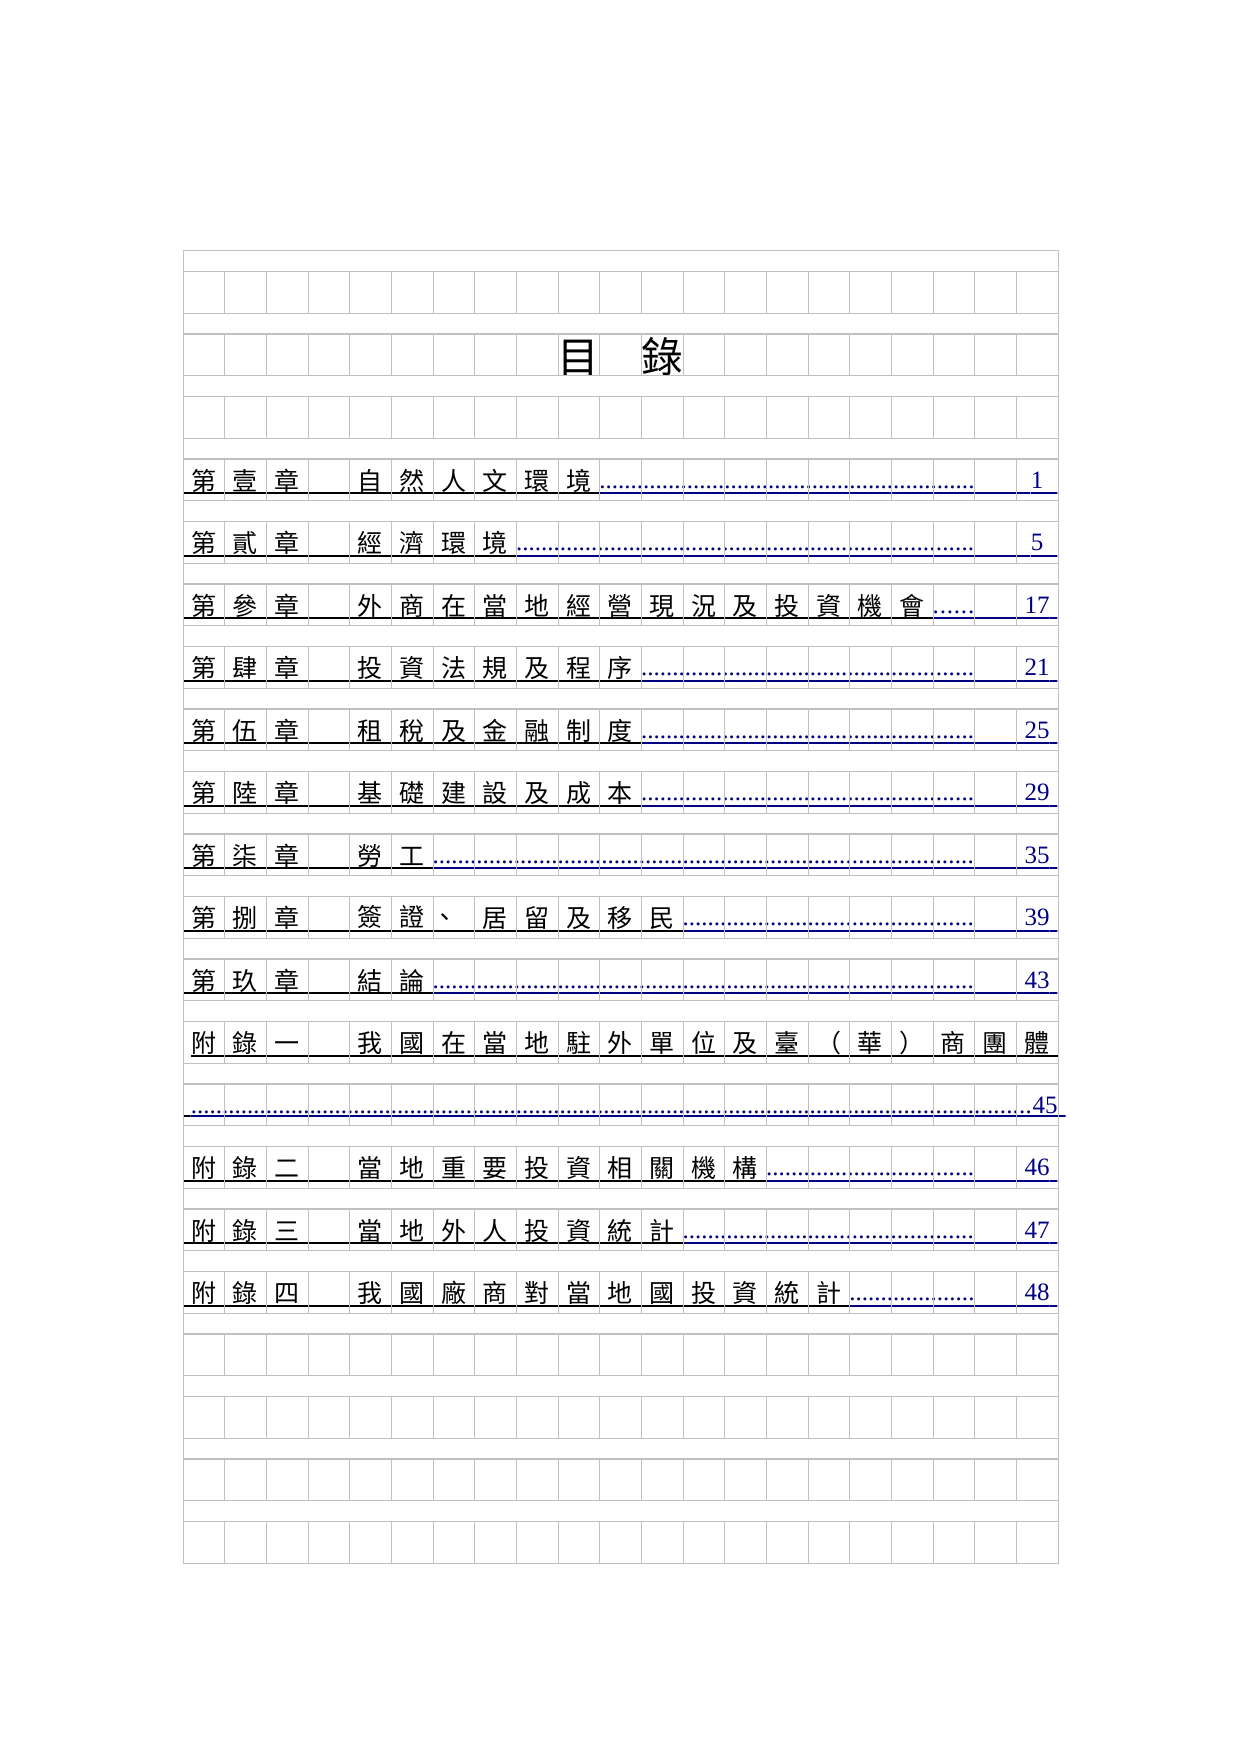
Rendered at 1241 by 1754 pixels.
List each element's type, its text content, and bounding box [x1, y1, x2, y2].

text 第參章 外商在當地經營現況及投資機會 17 [684, 585, 724, 617]
text 第玖章 結論 43 [684, 960, 724, 992]
text 第壹章 自然人文環境 1 [444, 478, 463, 492]
text 第參章 外商在當地經營現況及投資機會 17 [1017, 585, 1058, 617]
text 附錄一 我國在當地駐外單位及臺（華）商團體 45 [684, 1085, 724, 1115]
text 第壹章 自然人文環境 1 [767, 460, 808, 492]
text 第柒章 勞工 35 [392, 835, 433, 867]
text 附錄四 我國廠商對當地國投資統計 48 [809, 1272, 849, 1305]
text 附錄二 當地重要投資相關機構 46 [350, 1147, 391, 1180]
text 附錄一 我國在當地駐外單位及臺（華）商團體 45 [267, 1022, 308, 1055]
text 第貳章 經濟環境 5 [1017, 557, 1058, 563]
text 第貳章 經濟環境 5 [850, 522, 891, 555]
text 第柒章 勞工 35 [809, 835, 849, 867]
text 第壹章 自然人文環境 1 [225, 494, 266, 500]
text 附錄一 我國在當地駐外單位及臺（華）商團體 45 [517, 1085, 558, 1115]
text 附錄二 當地重要投資相關機構 46 [309, 1147, 349, 1180]
text 第貳章 經濟環境 5 [809, 557, 849, 563]
text 第柒章 勞工 35 [184, 869, 224, 875]
text 第柒章 勞工 35 [892, 869, 933, 875]
text 第壹章 自然人文環境 1 [350, 494, 391, 500]
text 第陸章 基礎建設及成本 29 [184, 772, 224, 805]
text 第陸章 基礎建設及成本 29 [892, 772, 933, 805]
text 第肆章 投資法規及程序 21 [559, 647, 599, 680]
text 附錄一 我國在當地駐外單位及臺（華）商團體 45 [475, 1085, 516, 1115]
text 第柒章 勞工 35 [517, 869, 558, 875]
text 第伍章 租稅及金融制度 25 [392, 710, 433, 742]
text 第玖章 結論 43 [267, 960, 308, 992]
text 附錄四 我國廠商對當地國投資統計 48 [684, 1272, 724, 1305]
text 第貳章 經濟環境 5 [225, 557, 266, 563]
text 附錄一 我國在當地駐外單位及臺（華）商團體 45 [267, 1085, 308, 1115]
text 第參章 外商在當地經營現況及投資機會 17 [267, 585, 308, 617]
text 附錄四 我國廠商對當地國投資統計 48 [559, 1272, 599, 1305]
text 第肆章 投資法規及程序 21 [225, 647, 266, 680]
text 附錄三 當地外人投資統計 47 [434, 1210, 474, 1242]
text 第柒章 勞工 35 [975, 835, 1016, 867]
text 錄 [642, 335, 683, 375]
text 第伍章 租稅及金融制度 25 [184, 689, 1058, 708]
text 附錄二 當地重要投資相關機構 46 [1017, 1147, 1058, 1180]
text 第參章 外商在當地經營現況及投資機會 17 [892, 585, 933, 617]
text 第玖章 結論 43 [600, 994, 641, 1000]
text 第捌章 簽證、居留及移民 39 [809, 897, 849, 930]
text 第貳章 經濟環境 5 [850, 557, 891, 563]
text 第玖章 結論 43 [934, 994, 974, 1000]
text 第壹章 自然人文環境 1 [1017, 494, 1058, 500]
text 第貳章 經濟環境 5 [975, 557, 1016, 563]
text 第參章 外商在當地經營現況及投資機會 17 [600, 585, 641, 617]
text 附錄一 我國在當地駐外單位及臺（華）商團體 45 [350, 1085, 391, 1115]
text 第伍章 租稅及金融制度 25 [934, 710, 974, 742]
text 第柒章 勞工 35 [767, 835, 808, 867]
text 第壹章 自然人文環境 1 [559, 460, 599, 492]
text 第參章 外商在當地經營現況及投資機會 17 [934, 585, 974, 617]
text 第捌章 簽證、居留及移民 39 [350, 897, 391, 930]
text 附錄一 我國在當地駐外單位及臺（華）商團體 45 [184, 1085, 224, 1115]
text 附錄一 我國在當地駐外單位及臺（華）商團體 45 [309, 1022, 349, 1055]
text 第玖章 結論 43 [184, 960, 224, 992]
text 第柒章 勞工 35 [642, 835, 683, 867]
text 附錄三 當地外人投資統計 47 [684, 1210, 724, 1242]
text 第伍章 租稅及金融制度 25 [184, 710, 224, 742]
text 第玖章 結論 43 [934, 960, 974, 992]
text 第陸章 基礎建設及成本 29 [184, 751, 1058, 771]
text 第貳章 經濟環境 5 [309, 557, 349, 563]
text 附錄二 當地重要投資相關機構 46 [434, 1147, 474, 1180]
text 第肆章 投資法規及程序 21 [475, 647, 516, 680]
text 第柒章 勞工 35 [600, 869, 641, 875]
text 第捌章 簽證、居留及移民 39 [975, 897, 1016, 930]
text 第玖章 結論 43 [725, 960, 766, 992]
text 附錄二 當地重要投資相關機構 46 [850, 1147, 891, 1180]
text 附錄四 我國廠商對當地國投資統計 48 [392, 1272, 433, 1305]
text 第肆章 投資法規及程序 21 [267, 647, 308, 680]
text 第玖章 結論 43 [309, 960, 349, 992]
text 附錄二 當地重要投資相關機構 46 [267, 1147, 308, 1180]
text 第壹章 自然人文環境 1 [850, 460, 891, 492]
text 第壹章 自然人文環境 1 [892, 494, 933, 500]
text [184, 314, 1058, 333]
text 附錄一 我國在當地駐外單位及臺（華）商團體 45 [475, 1022, 516, 1055]
text 第壹章 自然人文環境 1 [434, 494, 474, 500]
text 第陸章 基礎建設及成本 29 [225, 772, 266, 805]
text 第柒章 勞工 35 [975, 869, 1016, 875]
text 第貳章 經濟環境 5 [975, 522, 1016, 555]
text 附錄二 當地重要投資相關機構 46 [642, 1147, 683, 1180]
text 第捌章 簽證、居留及移民 39 [184, 876, 1058, 896]
text 第陸章 基礎建設及成本 29 [350, 772, 391, 805]
text [392, 335, 433, 375]
text 第陸章 基礎建設及成本 29 [517, 772, 558, 805]
text 目 [559, 335, 599, 375]
text 第肆章 投資法規及程序 21 [809, 647, 849, 680]
text 第玖章 結論 43 [267, 994, 308, 1000]
text 第柒章 勞工 35 [642, 869, 683, 875]
text 第貳章 經濟環境 5 [434, 557, 474, 563]
text 第壹章 自然人文環境 1 [559, 494, 599, 500]
text [475, 335, 516, 375]
text 附錄二 當地重要投資相關機構 46 [975, 1147, 1016, 1180]
text 附錄二 當地重要投資相關機構 46 [809, 1147, 849, 1180]
text 第肆章 投資法規及程序 21 [725, 647, 766, 680]
text [975, 335, 1016, 375]
text 第柒章 勞工 35 [1017, 869, 1058, 875]
text 第柒章 勞工 35 [934, 869, 974, 875]
text 附錄三 當地外人投資統計 47 [475, 1210, 516, 1242]
text 第玖章 結論 43 [642, 994, 683, 1000]
text 第貳章 經濟環境 5 [475, 522, 516, 555]
text 附錄二 當地重要投資相關機構 46 [184, 1126, 1058, 1146]
text 第貳章 經濟環境 5 [809, 522, 849, 555]
text 第貳章 經濟環境 5 [767, 557, 808, 563]
text 第參章 外商在當地經營現況及投資機會 17 [725, 585, 766, 617]
text 第捌章 簽證、居留及移民 39 [475, 897, 516, 930]
text 附錄三 當地外人投資統計 47 [225, 1210, 266, 1242]
text 第參章 外商在當地經營現況及投資機會 17 [184, 585, 224, 617]
text 第貳章 經濟環境 5 [642, 557, 683, 563]
text 第肆章 投資法規及程序 21 [434, 647, 474, 680]
text 附錄一 我國在當地駐外單位及臺（華）商團體 45 [434, 1022, 474, 1055]
text 第柒章 勞工 35 [684, 835, 724, 867]
text 附錄四 我國廠商對當地國投資統計 48 [1017, 1272, 1058, 1305]
text 第伍章 租稅及金融制度 25 [475, 710, 516, 742]
text 第參章 外商在當地經營現況及投資機會 17 [309, 585, 349, 617]
text 附錄一 我國在當地駐外單位及臺（華）商團體 45 [1017, 1022, 1058, 1055]
text 第陸章 基礎建設及成本 29 [267, 772, 308, 805]
text 第貳章 經濟環境 5 [309, 522, 349, 555]
text 第壹章 自然人文環境 1 [267, 460, 308, 492]
text 第伍章 租稅及金融制度 25 [642, 710, 683, 742]
text 第伍章 租稅及金融制度 25 [517, 710, 558, 742]
text 第壹章 自然人文環境 1 [600, 460, 641, 492]
text 第玖章 結論 43 [725, 994, 766, 1000]
text 附錄二 當地重要投資相關機構 46 [684, 1147, 724, 1180]
text 第伍章 租稅及金融制度 25 [850, 710, 891, 742]
text 第玖章 結論 43 [975, 960, 1016, 992]
text 第壹章 自然人文環境 1 [184, 460, 224, 492]
text 第陸章 基礎建設及成本 29 [642, 772, 683, 805]
text 第壹章 自然人文環境 1 [934, 494, 974, 500]
text 第壹章 自然人文環境 1 [809, 460, 849, 492]
text [684, 335, 724, 375]
text 第壹章 自然人文環境 1 [392, 494, 433, 500]
text 附錄一 我國在當地駐外單位及臺（華）商團體 45 [892, 1022, 933, 1055]
text 第陸章 基礎建設及成本 29 [309, 772, 349, 805]
text 第貳章 經濟環境 5 [1017, 522, 1058, 555]
text [850, 335, 891, 375]
text 第玖章 結論 43 [225, 994, 266, 1000]
text 第參章 外商在當地經營現況及投資機會 17 [350, 585, 391, 617]
text 第柒章 勞工 35 [350, 869, 391, 875]
text 第參章 外商在當地經營現況及投資機會 17 [392, 585, 433, 617]
text 第玖章 結論 43 [475, 960, 516, 992]
text 第捌章 簽證、居留及移民 39 [642, 897, 683, 930]
text 附錄二 當地重要投資相關機構 46 [934, 1147, 974, 1180]
text 第肆章 投資法規及程序 21 [642, 647, 683, 680]
text 附錄三 當地外人投資統計 47 [350, 1210, 391, 1242]
text 第陸章 基礎建設及成本 29 [975, 772, 1016, 805]
text 第柒章 勞工 35 [517, 835, 558, 867]
text 附錄一 我國在當地駐外單位及臺（華）商團體 45 [309, 1085, 349, 1115]
text 第肆章 投資法規及程序 21 [184, 647, 224, 680]
text 第肆章 投資法規及程序 21 [975, 647, 1016, 680]
text 附錄一 我國在當地駐外單位及臺（華）商團體 45 [725, 1085, 766, 1115]
text 第捌章 簽證、居留及移民 39 [850, 897, 891, 930]
text 第伍章 租稅及金融制度 25 [225, 710, 266, 742]
text 第柒章 勞工 35 [600, 835, 641, 867]
text 第柒章 勞工 35 [559, 835, 599, 867]
text 第肆章 投資法規及程序 21 [1017, 647, 1058, 680]
text 第陸章 基礎建設及成本 29 [850, 772, 891, 805]
text 附錄一 我國在當地駐外單位及臺（華）商團體 45 [559, 1085, 599, 1115]
text 附錄四 我國廠商對當地國投資統計 48 [350, 1272, 391, 1305]
text 第玖章 結論 43 [642, 960, 683, 992]
text 第貳章 經濟環境 5 [184, 501, 1058, 521]
text 第捌章 簽證、居留及移民 39 [892, 897, 933, 930]
text 附錄三 當地外人投資統計 47 [184, 1210, 224, 1242]
text 第陸章 基礎建設及成本 29 [600, 772, 641, 805]
text 附錄一 我國在當地駐外單位及臺（華）商團體 45 [934, 1085, 974, 1115]
text 附錄二 當地重要投資相關機構 46 [475, 1147, 516, 1180]
text 第壹章 自然人文環境 1 [517, 460, 558, 492]
text 附錄一 我國在當地駐外單位及臺（華）商團體 45 [600, 1022, 641, 1055]
text 附錄一 我國在當地駐外單位及臺（華）商團體 45 [184, 1064, 1058, 1083]
text 第玖章 結論 43 [392, 960, 433, 992]
text 第陸章 基礎建設及成本 29 [434, 772, 474, 805]
text 附錄三 當地外人投資統計 47 [767, 1210, 808, 1242]
text 第柒章 勞工 35 [850, 835, 891, 867]
text 第伍章 租稅及金融制度 25 [892, 710, 933, 742]
text 第壹章 自然人文環境 1 [309, 460, 349, 492]
text 附錄一 我國在當地駐外單位及臺（華）商團體 45 [184, 1001, 1058, 1021]
text 第肆章 投資法規及程序 21 [309, 647, 349, 680]
text 第肆章 投資法規及程序 21 [517, 647, 558, 680]
text 第柒章 勞工 35 [267, 869, 308, 875]
text 第貳章 經濟環境 5 [434, 522, 474, 555]
text 附錄四 我國廠商對當地國投資統計 48 [434, 1272, 474, 1305]
text [309, 335, 349, 375]
text 第壹章 自然人文環境 1 [809, 494, 849, 500]
text 附錄一 我國在當地駐外單位及臺（華）商團體 45 [517, 1022, 558, 1055]
text 附錄四 我國廠商對當地國投資統計 48 [892, 1272, 933, 1305]
text 第壹章 自然人文環境 1 [184, 439, 1058, 458]
text 第壹章 自然人文環境 1 [434, 460, 474, 492]
text 附錄一 我國在當地駐外單位及臺（華）商團體 45 [892, 1085, 933, 1115]
text 第壹章 自然人文環境 1 [892, 460, 933, 492]
text 第捌章 簽證、居留及移民 39 [767, 897, 808, 930]
text 第肆章 投資法規及程序 21 [684, 647, 724, 680]
text 第陸章 基礎建設及成本 29 [934, 772, 974, 805]
text 附錄四 我國廠商對當地國投資統計 48 [767, 1272, 808, 1305]
text 第壹章 自然人文環境 1 [850, 494, 891, 500]
text 第肆章 投資法規及程序 21 [850, 647, 891, 680]
text 第柒章 勞工 35 [434, 835, 474, 867]
text 附錄四 我國廠商對當地國投資統計 48 [267, 1272, 308, 1305]
text 第伍章 租稅及金融制度 25 [434, 710, 474, 742]
text 第參章 外商在當地經營現況及投資機會 17 [767, 585, 808, 617]
text 第柒章 勞工 35 [475, 835, 516, 867]
text 第捌章 簽證、居留及移民 39 [725, 897, 766, 930]
text 第貳章 經濟環境 5 [934, 522, 974, 555]
text 第壹章 自然人文環境 1 [934, 460, 974, 492]
text 第玖章 結論 43 [434, 960, 474, 992]
text 第壹章 自然人文環境 1 [184, 494, 224, 500]
text 第捌章 簽證、居留及移民 39 [434, 897, 474, 930]
text 第肆章 投資法規及程序 21 [184, 626, 1058, 646]
text 第壹章 自然人文環境 1 [725, 494, 766, 500]
text 第貳章 經濟環境 5 [725, 557, 766, 563]
text 第伍章 租稅及金融制度 25 [309, 710, 349, 742]
text 第壹章 自然人文環境 1 [642, 494, 683, 500]
text 第壹章 自然人文環境 1 [684, 494, 724, 500]
text 附錄四 我國廠商對當地國投資統計 48 [475, 1272, 516, 1305]
text 第壹章 自然人文環境 1 [600, 494, 641, 500]
text 附錄一 我國在當地駐外單位及臺（華）商團體 45 [767, 1085, 808, 1115]
text 第貳章 經濟環境 5 [684, 522, 724, 555]
text 第捌章 簽證、居留及移民 39 [309, 897, 349, 930]
text 附錄一 我國在當地駐外單位及臺（華）商團體 45 [225, 1085, 266, 1115]
text 附錄三 當地外人投資統計 47 [892, 1210, 933, 1242]
text 第肆章 投資法規及程序 21 [934, 647, 974, 680]
text 第壹章 自然人文環境 1 [975, 460, 1016, 492]
text 附錄四 我國廠商對當地國投資統計 48 [184, 1272, 224, 1305]
text 第壹章 自然人文環境 1 [350, 460, 391, 492]
text 第壹章 自然人文環境 1 [1017, 460, 1058, 492]
text 第壹章 自然人文環境 1 [475, 460, 516, 492]
text 第肆章 投資法規及程序 21 [600, 647, 641, 680]
text 附錄三 當地外人投資統計 47 [267, 1210, 308, 1242]
text 第捌章 簽證、居留及移民 39 [392, 897, 433, 930]
text 第貳章 經濟環境 5 [267, 557, 308, 563]
text 第柒章 勞工 35 [934, 835, 974, 867]
text [892, 335, 933, 375]
text 第貳章 經濟環境 5 [350, 522, 391, 555]
text 第玖章 結論 43 [392, 994, 433, 1000]
text 第玖章 結論 43 [559, 994, 599, 1000]
text 第玖章 結論 43 [559, 960, 599, 992]
text 附錄一 我國在當地駐外單位及臺（華）商團體 45 [809, 1022, 849, 1055]
text 第伍章 租稅及金融制度 25 [975, 710, 1016, 742]
text 第玖章 結論 43 [1017, 994, 1058, 1000]
text 附錄二 當地重要投資相關機構 46 [392, 1147, 433, 1180]
text [434, 335, 474, 375]
text 第捌章 簽證、居留及移民 39 [684, 897, 724, 930]
text 附錄三 當地外人投資統計 47 [392, 1210, 433, 1242]
text 第貳章 經濟環境 5 [475, 557, 516, 563]
text [267, 335, 308, 375]
text 第肆章 投資法規及程序 21 [892, 647, 933, 680]
text 第玖章 結論 43 [850, 994, 891, 1000]
text 第柒章 勞工 35 [475, 869, 516, 875]
text 第玖章 結論 43 [517, 960, 558, 992]
text 第柒章 勞工 35 [809, 869, 849, 875]
text 第玖章 結論 43 [309, 994, 349, 1000]
text 第參章 外商在當地經營現況及投資機會 17 [225, 585, 266, 617]
text [225, 335, 266, 375]
text 第貳章 經濟環境 5 [934, 557, 974, 563]
text 附錄一 我國在當地駐外單位及臺（華）商團體 45 [684, 1022, 724, 1055]
text 第貳章 經濟環境 5 [267, 522, 308, 555]
text 第伍章 租稅及金融制度 25 [684, 710, 724, 742]
text 附錄一 我國在當地駐外單位及臺（華）商團體 45 [434, 1085, 474, 1115]
text [809, 335, 849, 375]
text 第陸章 基礎建設及成本 29 [809, 772, 849, 805]
text 第柒章 勞工 35 [392, 869, 433, 875]
text 第玖章 結論 43 [684, 994, 724, 1000]
text 第壹章 自然人文環境 1 [725, 460, 766, 492]
text 第參章 外商在當地經營現況及投資機會 17 [642, 585, 683, 617]
text 第伍章 租稅及金融制度 25 [267, 710, 308, 742]
text 附錄一 我國在當地駐外單位及臺（華）商團體 45 [1017, 1085, 1058, 1115]
text 第柒章 勞工 35 [350, 835, 391, 867]
text 附錄一 我國在當地駐外單位及臺（華）商團體 45 [934, 1022, 974, 1055]
text 第柒章 勞工 35 [434, 869, 474, 875]
text 附錄三 當地外人投資統計 47 [309, 1210, 349, 1242]
text 第伍章 租稅及金融制度 25 [350, 710, 391, 742]
text [767, 335, 808, 375]
text 附錄一 我國在當地駐外單位及臺（華）商團體 45 [225, 1022, 266, 1055]
text 第壹章 自然人文環境 1 [975, 494, 1016, 500]
text 第陸章 基礎建設及成本 29 [392, 772, 433, 805]
text 第伍章 租稅及金融制度 25 [767, 710, 808, 742]
text 第捌章 簽證、居留及移民 39 [934, 897, 974, 930]
text 第參章 外商在當地經營現況及投資機會 17 [517, 585, 558, 617]
text 第柒章 勞工 35 [225, 835, 266, 867]
text 第肆章 投資法規及程序 21 [392, 647, 433, 680]
text 第貳章 經濟環境 5 [184, 522, 224, 555]
text 第玖章 結論 43 [225, 960, 266, 992]
text 第玖章 結論 43 [767, 994, 808, 1000]
text 第參章 外商在當地經營現況及投資機會 17 [850, 585, 891, 617]
text 附錄四 我國廠商對當地國投資統計 48 [225, 1272, 266, 1305]
text 第貳章 經濟環境 5 [892, 557, 933, 563]
text 附錄二 當地重要投資相關機構 46 [767, 1147, 808, 1180]
text 第貳章 經濟環境 5 [642, 522, 683, 555]
text 附錄二 當地重要投資相關機構 46 [517, 1147, 558, 1180]
text 第玖章 結論 43 [809, 994, 849, 1000]
text 附錄四 我國廠商對當地國投資統計 48 [642, 1272, 683, 1305]
text 第壹章 自然人文環境 1 [225, 460, 266, 492]
text 第玖章 結論 43 [184, 939, 1058, 958]
text 附錄四 我國廠商對當地國投資統計 48 [975, 1272, 1016, 1305]
text 附錄三 當地外人投資統計 47 [1017, 1210, 1058, 1242]
text 第柒章 勞工 35 [725, 869, 766, 875]
text 第貳章 經濟環境 5 [725, 522, 766, 555]
text 第壹章 自然人文環境 1 [517, 494, 558, 500]
text 附錄三 當地外人投資統計 47 [934, 1210, 974, 1242]
text 第玖章 結論 43 [184, 994, 224, 1000]
text 第肆章 投資法規及程序 21 [350, 647, 391, 680]
text 附錄二 當地重要投資相關機構 46 [892, 1147, 933, 1180]
text 第柒章 勞工 35 [684, 869, 724, 875]
text 第伍章 租稅及金融制度 25 [1017, 710, 1058, 742]
text 第柒章 勞工 35 [850, 869, 891, 875]
text 第參章 外商在當地經營現況及投資機會 17 [475, 585, 516, 617]
text 第陸章 基礎建設及成本 29 [767, 772, 808, 805]
text 第捌章 簽證、居留及移民 39 [184, 897, 224, 930]
text 附錄三 當地外人投資統計 47 [559, 1210, 599, 1242]
text 附錄四 我國廠商對當地國投資統計 48 [600, 1272, 641, 1305]
text 附錄一 我國在當地駐外單位及臺（華）商團體 45 [600, 1085, 641, 1115]
text 附錄三 當地外人投資統計 47 [517, 1210, 558, 1242]
text 第貳章 經濟環境 5 [559, 522, 599, 555]
text 第壹章 自然人文環境 1 [684, 460, 724, 492]
text 附錄一 我國在當地駐外單位及臺（華）商團體 45 [725, 1022, 766, 1055]
text 第玖章 結論 43 [475, 994, 516, 1000]
text 第參章 外商在當地經營現況及投資機會 17 [809, 585, 849, 617]
text 附錄一 我國在當地駐外單位及臺（華）商團體 45 [392, 1022, 433, 1055]
text 第貳章 經濟環境 5 [684, 557, 724, 563]
text 第柒章 勞工 35 [559, 869, 599, 875]
text 第柒章 勞工 35 [267, 835, 308, 867]
text 第柒章 勞工 35 [767, 869, 808, 875]
text 第玖章 結論 43 [434, 994, 474, 1000]
text 第玖章 結論 43 [1017, 960, 1058, 992]
text 第柒章 勞工 35 [184, 835, 224, 867]
text 第玖章 結論 43 [892, 960, 933, 992]
text 第玖章 結論 43 [892, 994, 933, 1000]
text 附錄一 我國在當地駐外單位及臺（華）商團體 45 [975, 1085, 1016, 1115]
text 附錄三 當地外人投資統計 47 [809, 1210, 849, 1242]
text 第壹章 自然人文環境 1 [767, 494, 808, 500]
text 第捌章 簽證、居留及移民 39 [267, 897, 308, 930]
text 第陸章 基礎建設及成本 29 [1017, 772, 1058, 805]
text 第貳章 經濟環境 5 [892, 522, 933, 555]
text 第柒章 勞工 35 [309, 835, 349, 867]
text 第肆章 投資法規及程序 21 [767, 647, 808, 680]
text 附錄一 我國在當地駐外單位及臺（華）商團體 45 [767, 1022, 808, 1055]
text 附錄二 當地重要投資相關機構 46 [600, 1147, 641, 1180]
text 附錄四 我國廠商對當地國投資統計 48 [850, 1272, 891, 1305]
text 附錄四 我國廠商對當地國投資統計 48 [184, 1251, 1058, 1271]
text 附錄二 當地重要投資相關機構 46 [559, 1147, 599, 1180]
text 第陸章 基礎建設及成本 29 [684, 772, 724, 805]
text 第柒章 勞工 35 [1017, 835, 1058, 867]
text 附錄二 當地重要投資相關機構 46 [184, 1147, 224, 1180]
text 附錄一 我國在當地駐外單位及臺（華）商團體 45 [809, 1085, 849, 1115]
text 附錄二 當地重要投資相關機構 46 [225, 1147, 266, 1180]
text 第參章 外商在當地經營現況及投資機會 17 [184, 564, 1058, 583]
text 第貳章 經濟環境 5 [392, 522, 433, 555]
text 第貳章 經濟環境 5 [600, 557, 641, 563]
text 第捌章 簽證、居留及移民 39 [1017, 897, 1058, 930]
text 附錄一 我國在當地駐外單位及臺（華）商團體 45 [850, 1085, 891, 1115]
text 第柒章 勞工 35 [184, 814, 1058, 833]
text [184, 335, 224, 375]
text 第陸章 基礎建設及成本 29 [725, 772, 766, 805]
text 附錄三 當地外人投資統計 47 [725, 1210, 766, 1242]
text 附錄一 我國在當地駐外單位及臺（華）商團體 45 [850, 1022, 891, 1055]
text 附錄二 當地重要投資相關機構 46 [725, 1147, 766, 1180]
text 第玖章 結論 43 [809, 960, 849, 992]
text 第壹章 自然人文環境 1 [475, 494, 516, 500]
text 附錄一 我國在當地駐外單位及臺（華）商團體 45 [642, 1022, 683, 1055]
text 附錄一 我國在當地駐外單位及臺（華）商團體 45 [642, 1085, 683, 1115]
text 第玖章 結論 43 [350, 994, 391, 1000]
text 第壹章 自然人文環境 1 [309, 494, 349, 500]
text 第玖章 結論 43 [975, 994, 1016, 1000]
text 第玖章 結論 43 [767, 960, 808, 992]
text 第玖章 結論 43 [517, 994, 558, 1000]
text 第貳章 經濟環境 5 [350, 557, 391, 563]
text 第陸章 基礎建設及成本 29 [559, 772, 599, 805]
text 附錄三 當地外人投資統計 47 [600, 1210, 641, 1242]
text 附錄四 我國廠商對當地國投資統計 48 [934, 1272, 974, 1305]
text 第玖章 結論 43 [350, 960, 391, 992]
text 附錄三 當地外人投資統計 47 [184, 1189, 1058, 1208]
text 附錄一 我國在當地駐外單位及臺（華）商團體 45 [975, 1022, 1016, 1055]
text 第貳章 經濟環境 5 [225, 522, 266, 555]
text [350, 335, 391, 375]
text [1017, 335, 1058, 375]
text 附錄四 我國廠商對當地國投資統計 48 [309, 1272, 349, 1305]
text 第貳章 經濟環境 5 [767, 522, 808, 555]
text 第捌章 簽證、居留及移民 39 [225, 897, 266, 930]
text 第貳章 經濟環境 5 [517, 522, 558, 555]
text 第伍章 租稅及金融制度 25 [600, 710, 641, 742]
text 附錄一 我國在當地駐外單位及臺（華）商團體 45 [350, 1022, 391, 1055]
text 第柒章 勞工 35 [225, 869, 266, 875]
text [934, 335, 974, 375]
text 第捌章 簽證、居留及移民 39 [517, 897, 558, 930]
text 第參章 外商在當地經營現況及投資機會 17 [975, 585, 1016, 617]
text 第捌章 簽證、居留及移民 39 [600, 897, 641, 930]
text [517, 335, 558, 375]
text 附錄一 我國在當地駐外單位及臺（華）商團體 45 [559, 1022, 599, 1055]
text 第貳章 經濟環境 5 [184, 557, 224, 563]
text 第壹章 自然人文環境 1 [267, 494, 308, 500]
text 第貳章 經濟環境 5 [600, 522, 641, 555]
text 第伍章 租稅及金融制度 25 [725, 710, 766, 742]
text 第參章 外商在當地經營現況及投資機會 17 [559, 585, 599, 617]
text 附錄三 當地外人投資統計 47 [850, 1210, 891, 1242]
text 第陸章 基礎建設及成本 29 [475, 772, 516, 805]
text [600, 335, 641, 375]
text 第貳章 經濟環境 5 [392, 557, 433, 563]
text 第伍章 租稅及金融制度 25 [559, 710, 599, 742]
text 第柒章 勞工 35 [892, 835, 933, 867]
text 第貳章 經濟環境 5 [517, 557, 558, 563]
text [725, 335, 766, 375]
text 第玖章 結論 43 [600, 960, 641, 992]
text 第柒章 勞工 35 [309, 869, 349, 875]
text 第捌章 簽證、居留及移民 39 [559, 897, 599, 930]
text 第參章 外商在當地經營現況及投資機會 17 [434, 585, 474, 617]
text 第柒章 勞工 35 [725, 835, 766, 867]
text 第玖章 結論 43 [850, 960, 891, 992]
text 第壹章 自然人文環境 1 [642, 460, 683, 492]
text 附錄四 我國廠商對當地國投資統計 48 [725, 1272, 766, 1305]
text 附錄一 我國在當地駐外單位及臺（華）商團體 45 [392, 1085, 433, 1115]
text 附錄三 當地外人投資統計 47 [642, 1210, 683, 1242]
text 第貳章 經濟環境 5 [559, 557, 599, 563]
text 附錄四 我國廠商對當地國投資統計 48 [517, 1272, 558, 1305]
text 附錄三 當地外人投資統計 47 [975, 1210, 1016, 1242]
text 附錄一 我國在當地駐外單位及臺（華）商團體 45 [184, 1022, 224, 1063]
text 第壹章 自然人文環境 1 [392, 460, 433, 492]
text 第伍章 租稅及金融制度 25 [809, 710, 849, 742]
